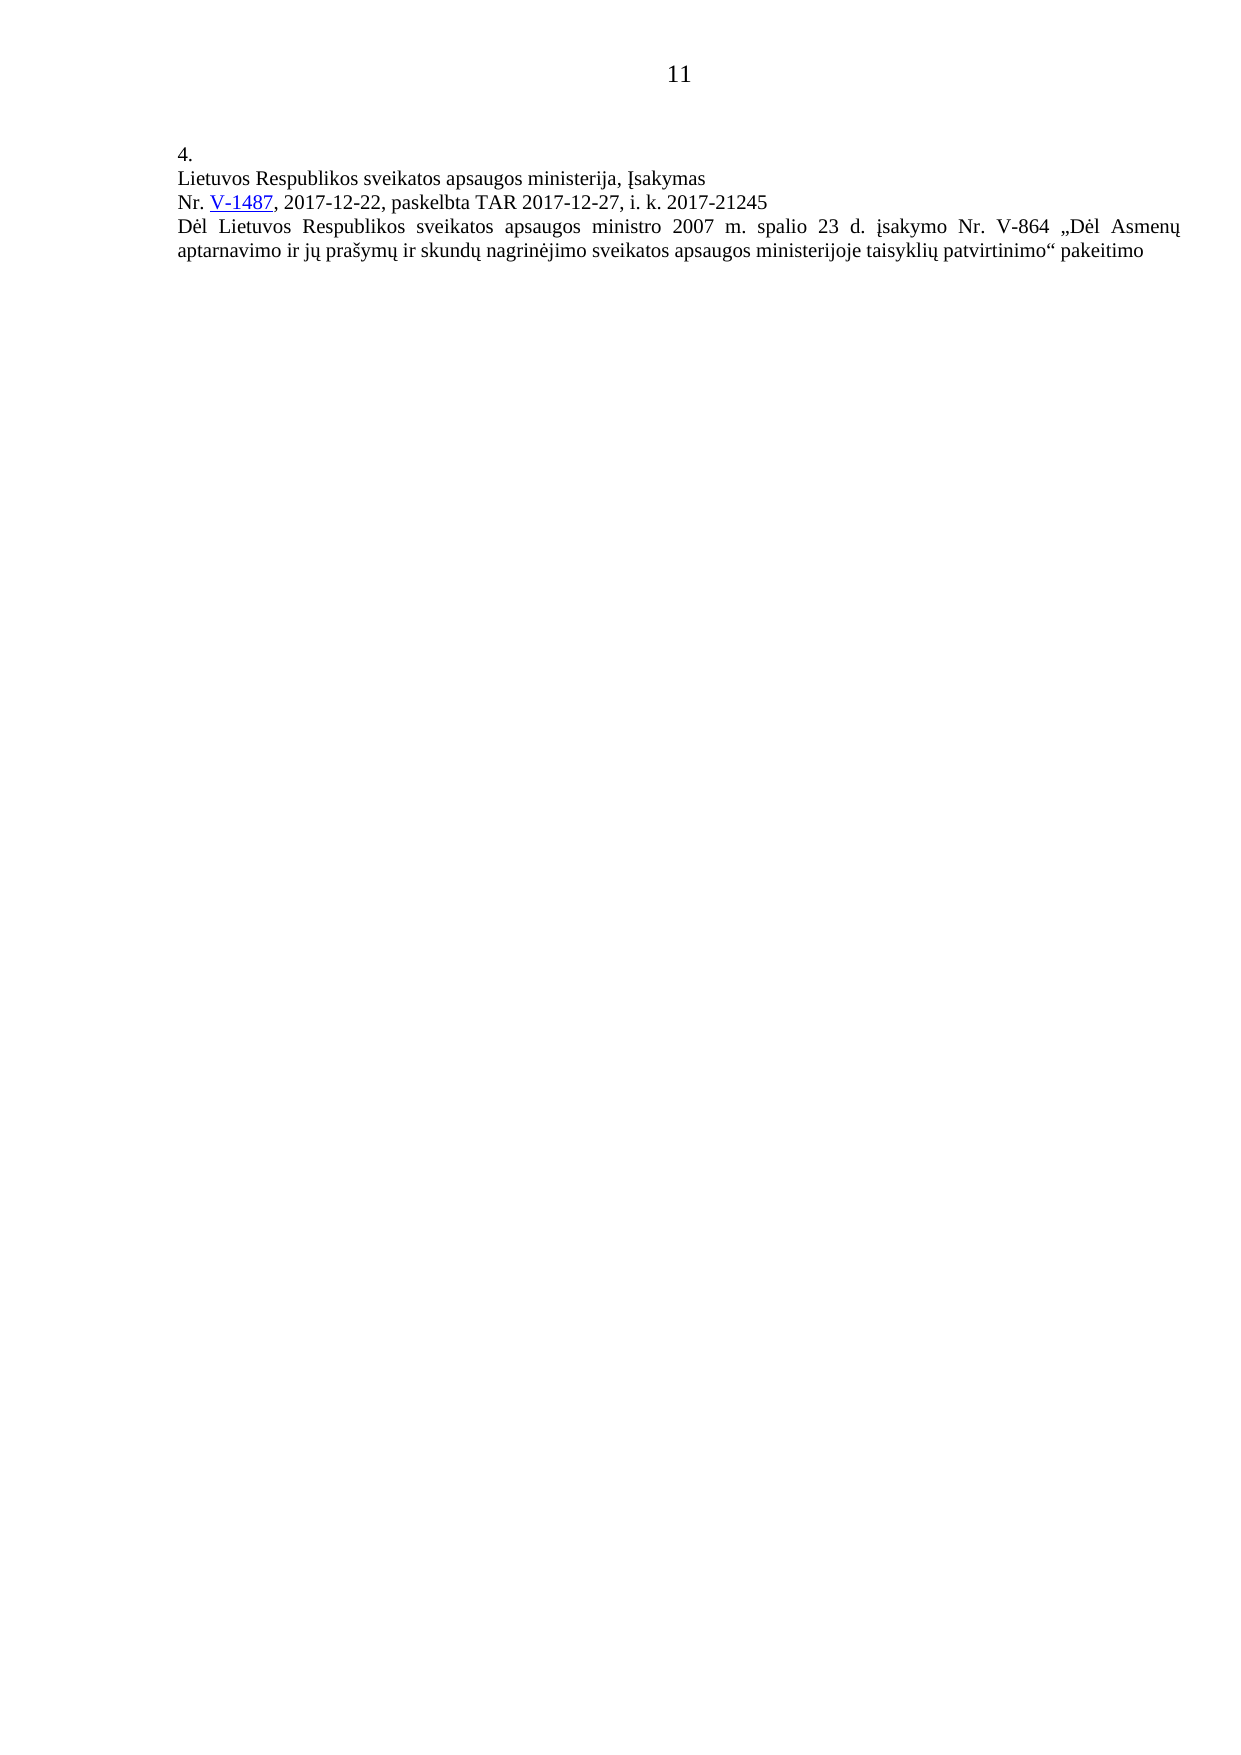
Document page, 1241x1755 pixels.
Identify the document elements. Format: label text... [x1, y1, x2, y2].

text 4. [177, 142, 1181, 166]
text Nr. V-1487, 2017-12-22, paskelbta TAR 2017-12-27, i. k. 2017-21245 [177, 190, 1181, 214]
text Dėl Lietuvos Respublikos sveikatos apsaugos ministro 2007 m. spalio 23 d. įsakymo Nr. V-864 „Dėl Asmenų aptarnavimo ir jų prašymų ir skundų nagrinėjimo sveikatos apsaugos ministerijoje taisyklių patvirtinimo“ pakeitimo [177, 214, 1181, 262]
text Lietuvos Respublikos sveikatos apsaugos ministerija, Įsakymas [177, 166, 1181, 190]
